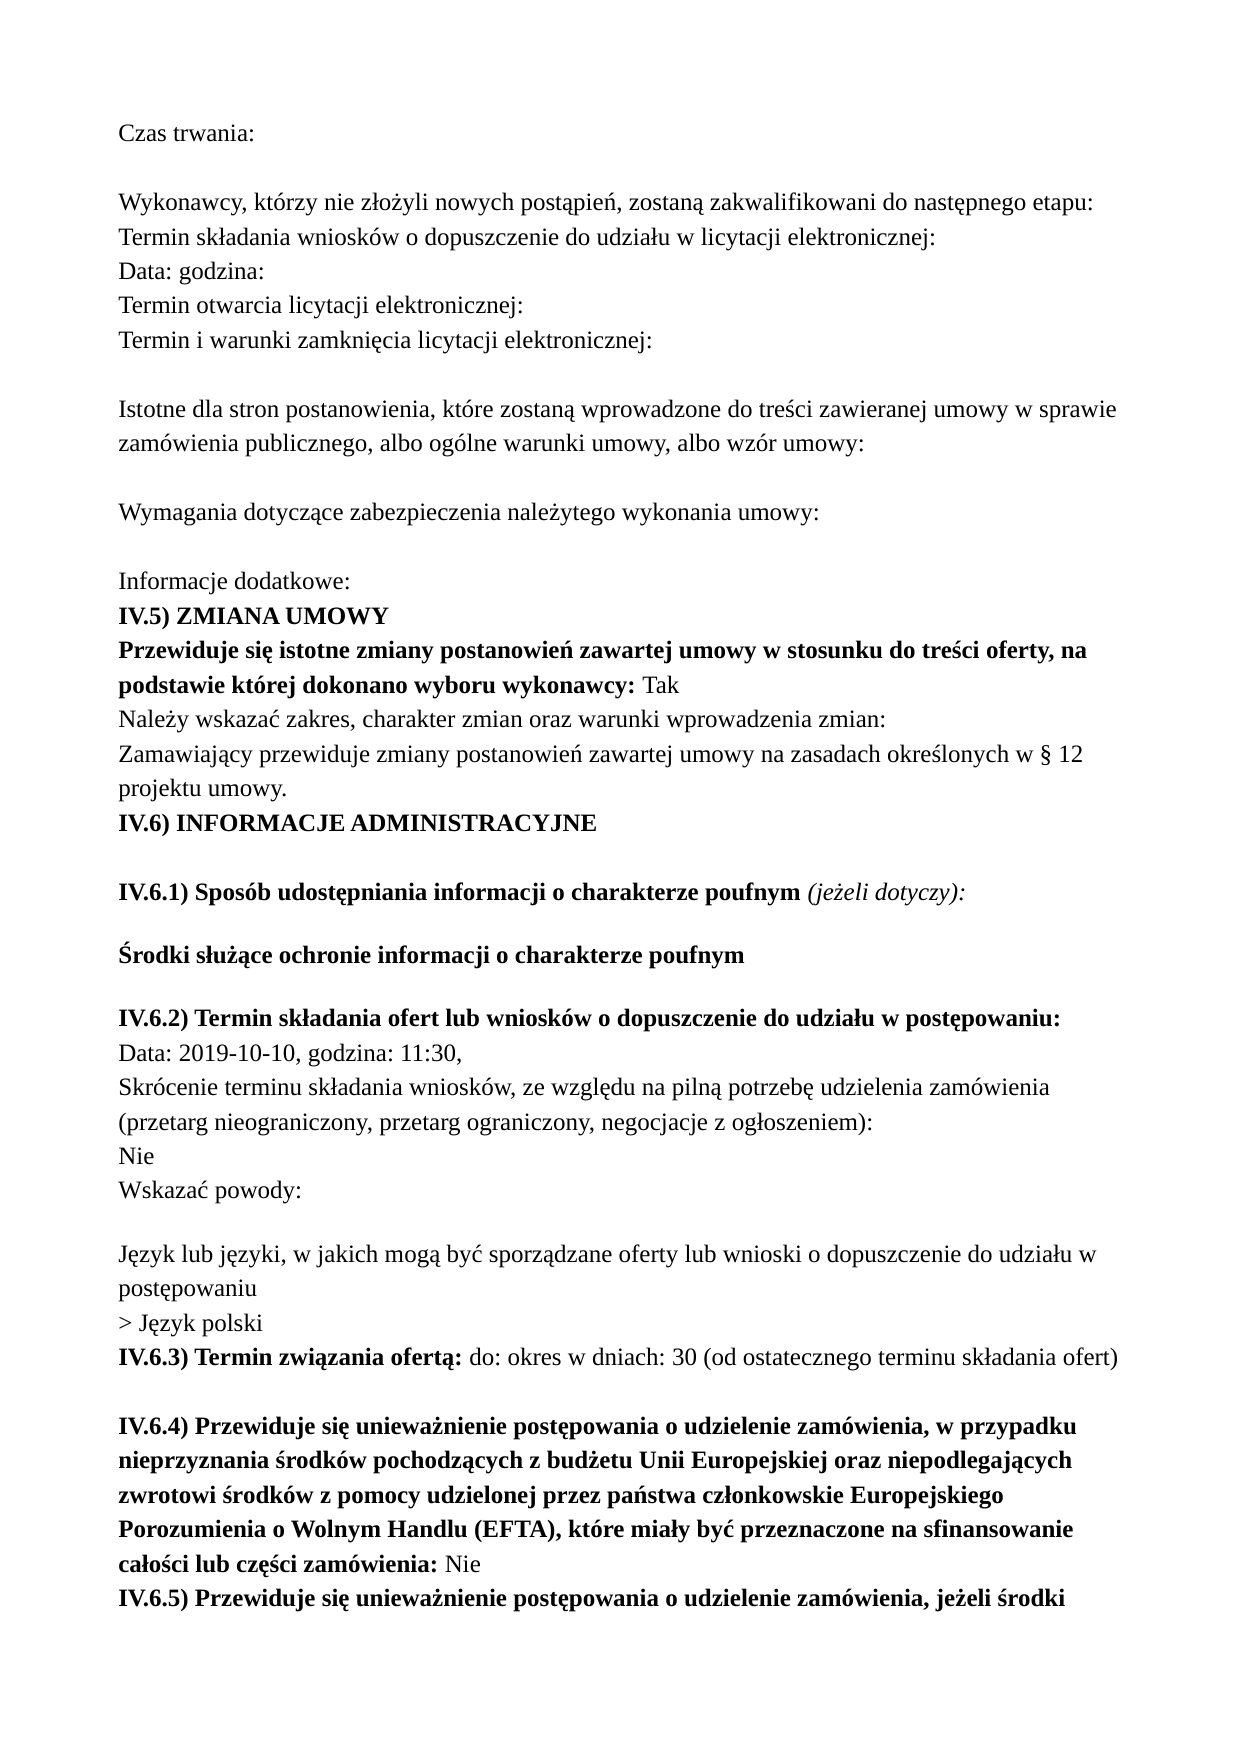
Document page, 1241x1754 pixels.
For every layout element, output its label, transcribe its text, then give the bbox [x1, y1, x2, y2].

text IV.5) ZMIANA UMOWY Przewiduje się istotne zmiany postanowień zawartej umowy w stosunku do treści oferty, na podstawie której dokonano wyboru wykonawcy: Tak Należy wskazać zakres, charakter zmian oraz warunki wprowadzenia zmian: Zamawiający przewiduje zmiany postanowień zawartej umowy na zasadach określonych w § 12 projektu umowy. IV.6) INFORMACJE ADMINISTRACYJNE IV.6.1) Sposób udostępniania informacji o charakterze poufnym (jeżeli dotyczy): Środki służące ochronie informacji o charakterze poufnym IV.6.2) Termin składania ofert lub wniosków o dopuszczenie do udziału w postępowaniu: Data: 2019-10-10, godzina: 11:30, Skrócenie terminu składania wniosków, ze względu na pilną potrzebę udzielenia zamówienia (przetarg nieograniczony, przetarg ograniczony, negocjacje z ogłoszeniem): Nie Wskazać powody: Język lub języki, w jakich mogą być sporządzane oferty lub wnioski o dopuszczenie do udziału w postępowaniu > Język polski IV.6.3) Termin związania ofertą: do: okres w dniach: 30 (od ostatecznego terminu składania ofert) IV.6.4) Przewiduje się unieważnienie postępowania o udzielenie zamówienia, w przypadku nieprzyznania środków pochodzących z budżetu Unii Europejskiej oraz niepodlegających zwrotowi środków z pomocy udzielonej przez państwa członkowskie Europejskiego Porozumienia o Wolnym Handlu (EFTA), które miały być przeznaczone na sfinansowanie całości lub części zamówienia: Nie IV.6.5) Przewiduje się unieważnienie postępowania o udzielenie zamówienia, jeżeli środki [118, 601, 1122, 1612]
text Istotne dla stron postanowienia, które zostaną wprowadzone do treści zawieranej umowy w sprawie zamówienia publicznego, albo ogólne warunki umowy, albo wzór umowy: [118, 359, 1122, 457]
text Wymagania dotyczące zabezpieczenia należytego wykonania umowy: [118, 463, 1122, 526]
text Czas trwania: Wykonawcy, którzy nie złożyli nowych postąpień, zostaną zakwalifikowani do następnego etapu: [118, 118, 1122, 216]
text Informacje dodatkowe: [118, 532, 1122, 595]
text Termin składania wniosków o dopuszczenie do udziału w licytacji elektronicznej: Data: godzina: Termin otwarcia licytacji elektronicznej: [118, 222, 1122, 319]
text Termin i warunki zamknięcia licytacji elektronicznej: [118, 325, 1122, 354]
